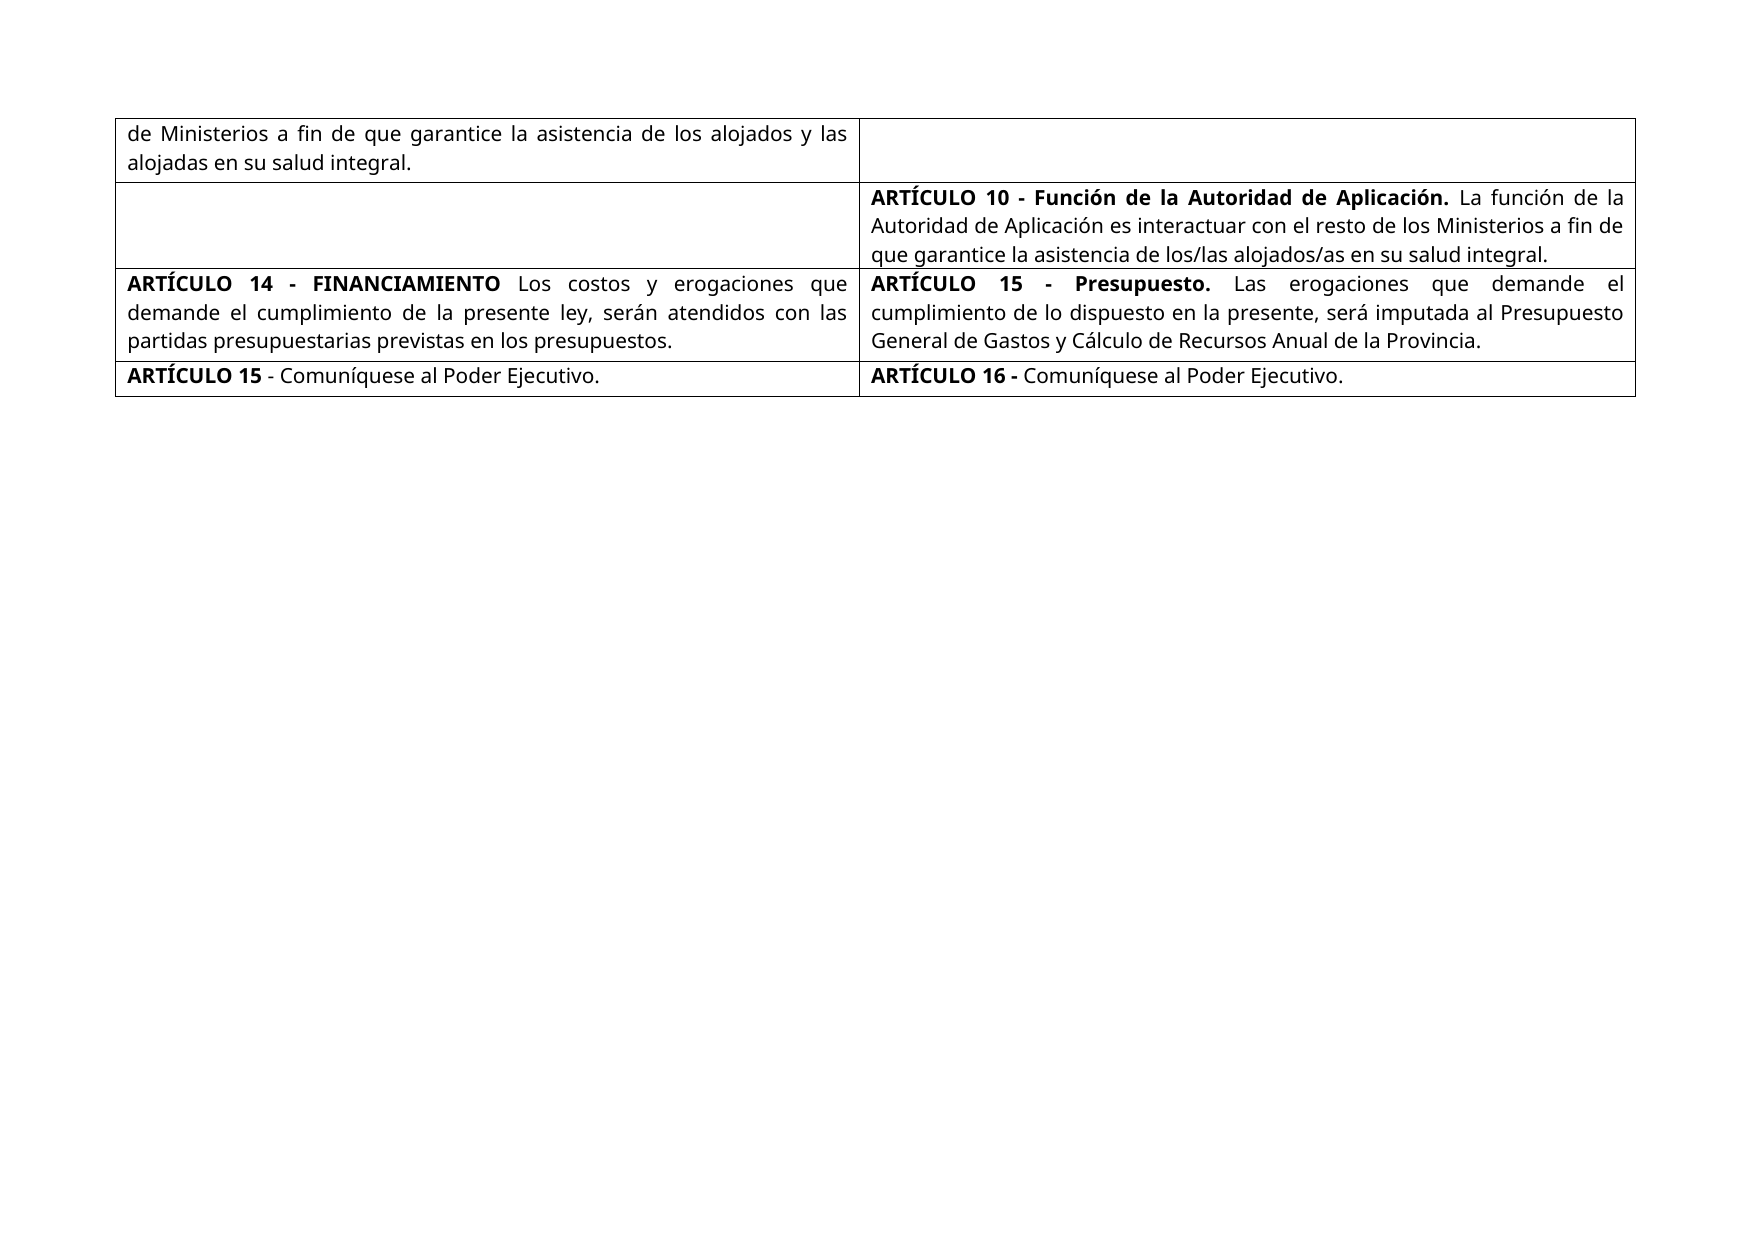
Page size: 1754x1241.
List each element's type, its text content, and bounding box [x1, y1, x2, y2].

table_cell ARTÍCULO 15 - Presupuesto. Las erogaciones que demande el cumplimiento de lo dispuesto en la presente, será imputada al Presupuesto General de Gastos y Cálculo de Recursos Anual de la Provincia. [860, 269, 1635, 361]
table_cell ARTÍCULO 16 - Comuníquese al Poder Ejecutivo. [860, 362, 1635, 396]
table_cell de Ministerios a fin de que garantice la asistencia de los alojados y las alojadas en su salud integral. [116, 119, 859, 182]
table_cell ARTÍCULO 10 - Función de la Autoridad de Aplicación. La función de la Autoridad de Aplicación es interactuar con el resto de los Ministerios a fin de que garantice la asistencia de los/las alojados/as en su salud integral. [860, 183, 1635, 268]
table_cell [860, 119, 1635, 182]
table_cell ARTÍCULO 14 - FINANCIAMIENTO Los costos y erogaciones que demande el cumplimiento de la presente ley, serán atendidos con las partidas presupuestarias previstas en los presupuestos. [116, 269, 859, 361]
table_cell ARTÍCULO 15 - Comuníquese al Poder Ejecutivo. [116, 362, 859, 396]
table_cell [116, 183, 859, 268]
